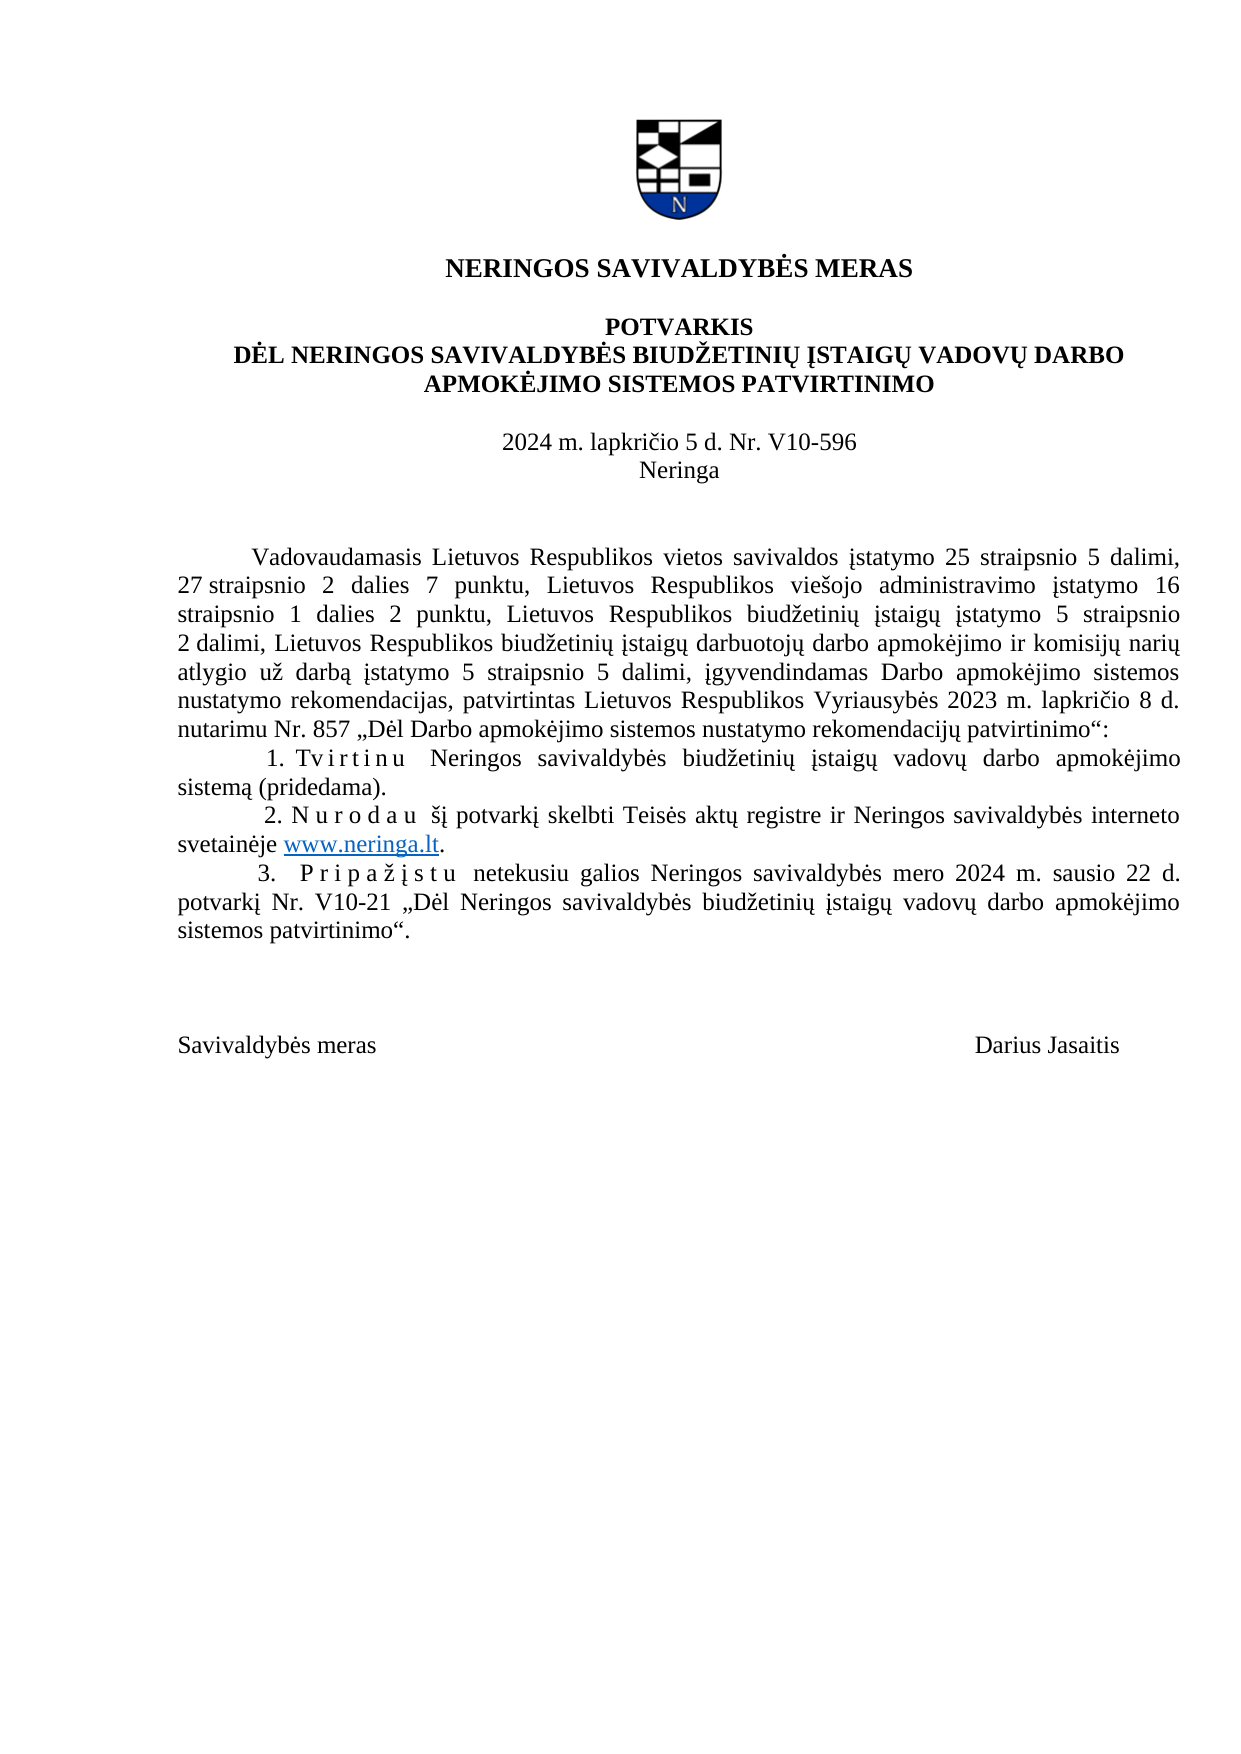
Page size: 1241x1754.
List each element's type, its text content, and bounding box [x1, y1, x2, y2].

text Savivaldybės meras Darius Jasaitis [177, 1031, 1181, 1059]
text 2024 m. lapkričio 5 d. Nr. V10-596 [177, 427, 1181, 456]
text 3. Pripažįstu netekusiu galios Neringos savivaldybės mero 2024 m. sausio 22 d. potvarkį Nr. V10-21 „Dėl Neringos savivaldybės biudžetinių įstaigų vadovų darbo apmokėjimo sistemos patvirtinimo“. [177, 858, 1181, 944]
text 2. Nurodau šį potvarkį skelbti Teisės aktų registre ir Neringos savivaldybės interneto svetainėje www.neringa.lt. [177, 801, 1181, 858]
text Potvarkis [177, 312, 1181, 341]
text DĖL NERINGOS SAVIVALDYBĖS BIUDŽETINIŲ ĮSTAIGŲ VADOVŲ DARBO APMOKĖJIMO SISTEMOS PATVIRTINIMO [177, 341, 1181, 398]
text Vadovaudamasis Lietuvos Respublikos vietos savivaldos įstatymo 25 straipsnio 5 dalimi, 27 straipsnio 2 dalies 7 punktu, Lietuvos Respublikos viešojo administravimo įstatymo 16 straipsnio 1 dalies 2 punktu, Lietuvos Respublikos biudžetinių įstaigų įstatymo 5 straipsnio 2 dalimi, Lietuvos Respublikos biudžetinių įstaigų darbuotojų darbo apmokėjimo ir komisijų narių atlygio už darbą įstatymo 5 straipsnio 5 dalimi, įgyvendindamas Darbo apmokėjimo sistemos nustatymo rekomendacijas, patvirtintas Lietuvos Respublikos Vyriausybės 2023 m. lapkričio 8 d. nutarimu Nr. 857 „Dėl Darbo apmokėjimo sistemos nustatymo rekomendacijų patvirtinimo“: [177, 542, 1181, 743]
text NERINGOS savivaldybės MERAS [177, 252, 1181, 283]
text 1. Tvirtinu Neringos savivaldybės biudžetinių įstaigų vadovų darbo apmokėjimo sistemą (pridedama). [177, 743, 1181, 801]
text Neringa [177, 456, 1181, 484]
